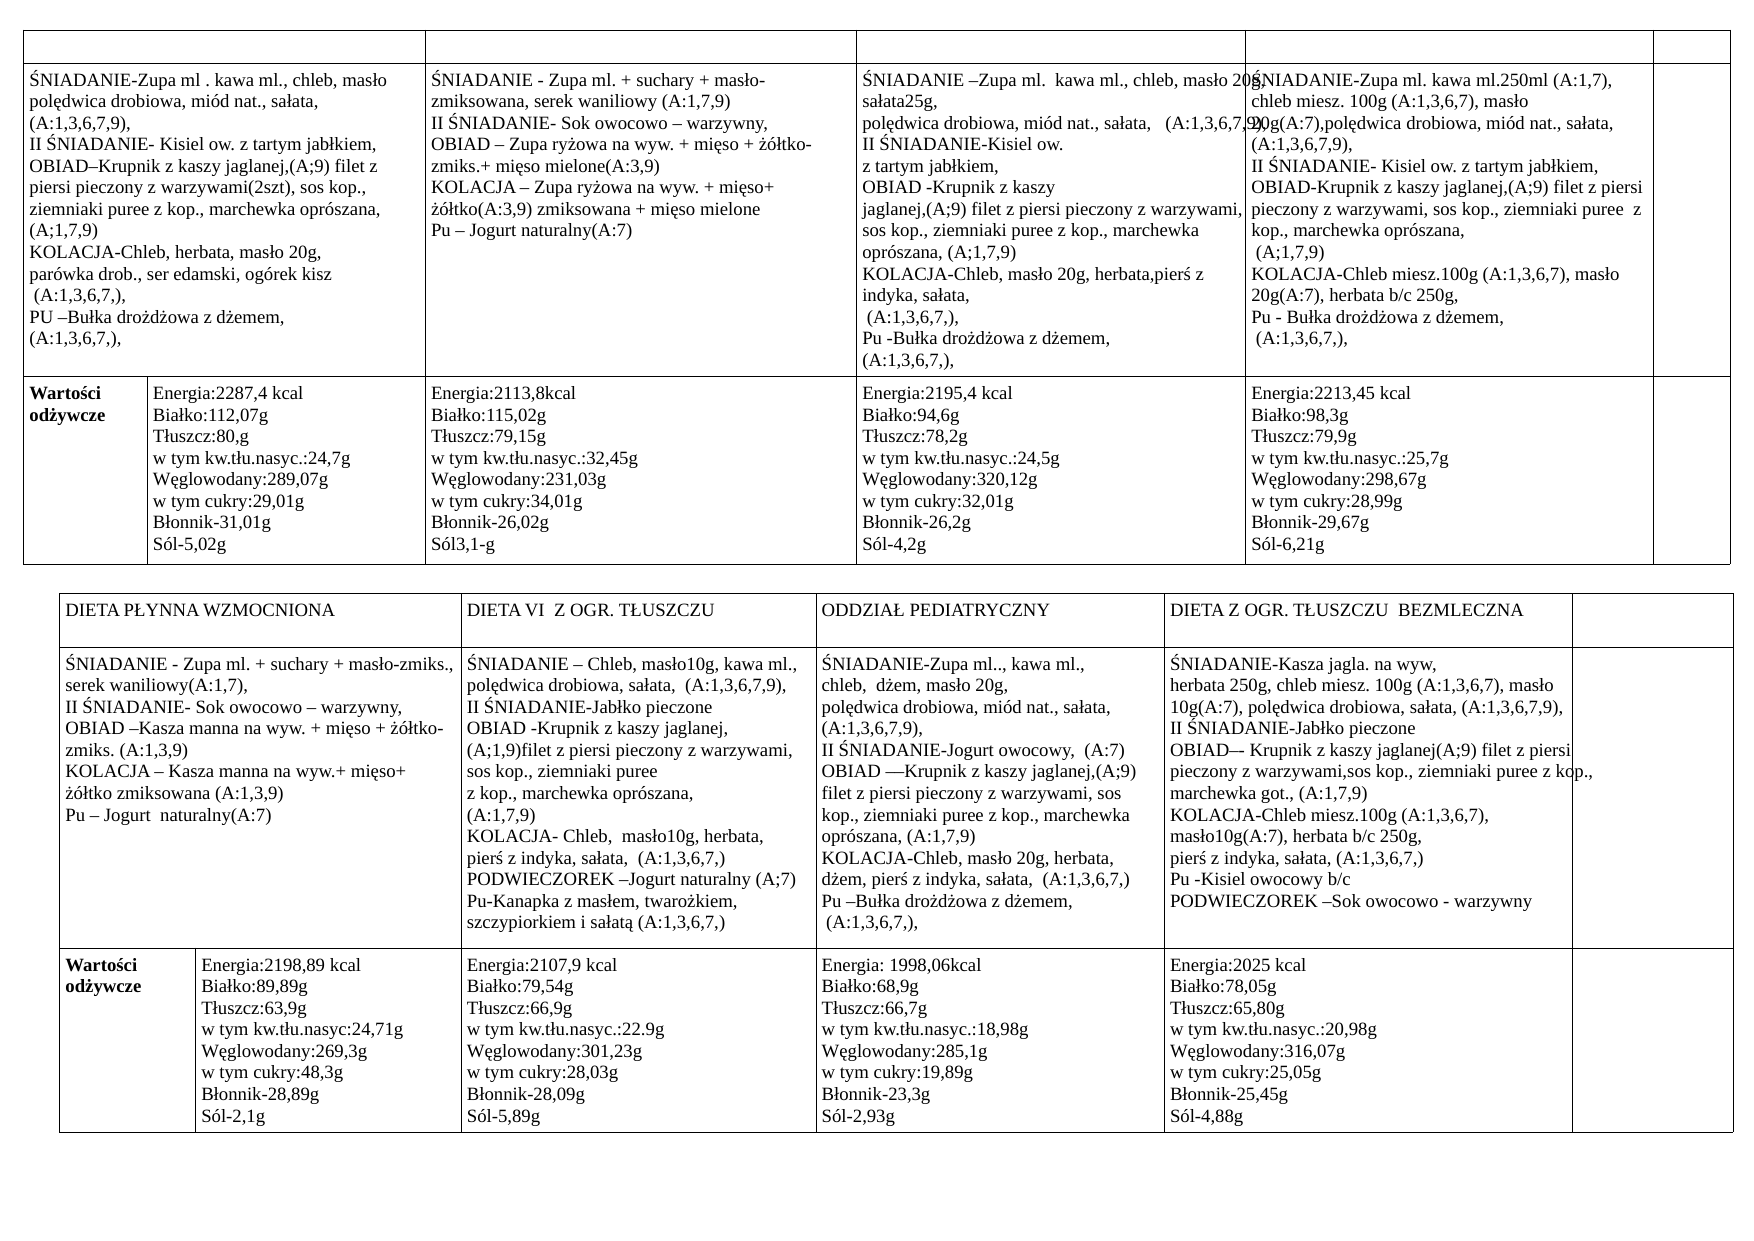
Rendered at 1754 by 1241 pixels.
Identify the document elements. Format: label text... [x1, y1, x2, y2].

table_header DIETA Z OGR. TŁUSZCZU BEZMLECZNA [1165, 594, 1572, 647]
table_cell ŚNIADANIE-Kasza jagla. na wyw, herbata 250g, chleb miesz. 100g (A:1,3,6,7), masło 10g(A:7), polędwica drobiowa, sałata, (A:1,3,6,7,9), II ŚNIADANIE-Jabłko pieczone OBIAD–- Krupnik z kaszy jaglanej(A;9) filet z piersi pieczony z warzywami,sos kop., ziemniaki puree z kop., marchewka got., (A:1,7,9) KOLACJA-Chleb miesz.100g (A:1,3,6,7), masło10g(A:7), herbata b/c 250g, pierś z indyka, sałata, (A:1,3,6,7,) Pu -Kisiel owocowy b/c PODWIECZOREK –Sok owocowo - warzywny [1165, 648, 1572, 948]
table_cell [1654, 64, 1730, 376]
table_cell [1573, 648, 1733, 948]
table_header [24, 31, 425, 63]
table_cell ŚNIADANIE - Zupa ml. + suchary + masło-zmiks., serek waniliowy(A:1,7), II ŚNIADANIE- Sok owocowo – warzywny, OBIAD –Kasza manna na wyw. + mięso + żółtko- zmiks. (A:1,3,9) KOLACJA – Kasza manna na wyw.+ mięso+ żółtko zmiksowana (A:1,3,9) Pu – Jogurt naturalny(A:7) [60, 648, 461, 948]
table_cell Energia:2198,89 kcal Białko:89,89g Tłuszcz:63,9g w tym kw.tłu.nasyc:24,71g Węglowodany:269,3g w tym cukry:48,3g Błonnik-28,89g Sól-2,1g [196, 949, 461, 1132]
table_cell ŚNIADANIE-Zupa ml.., kawa ml., chleb, dżem, masło 20g, polędwica drobiowa, miód nat., sałata, (A:1,3,6,7,9), II ŚNIADANIE-Jogurt owocowy, (A:7) OBIAD ––Krupnik z kaszy jaglanej,(A;9) filet z piersi pieczony z warzywami, sos kop., ziemniaki puree z kop., marchewka oprószana, (A:1,7,9) KOLACJA-Chleb, masło 20g, herbata, dżem, pierś z indyka, sałata, (A:1,3,6,7,) Pu –Bułka drożdżowa z dżemem, (A:1,3,6,7,), [817, 648, 1164, 948]
table_cell [1654, 377, 1730, 564]
table_header [426, 31, 856, 63]
table_header DIETA VI Z OGR. TŁUSZCZU [462, 594, 816, 647]
table_cell Energia:2025 kcal Białko:78,05g Tłuszcz:65,80g w tym kw.tłu.nasyc.:20,98g Węglowodany:316,07g w tym cukry:25,05g Błonnik-25,45g Sól-4,88g [1165, 949, 1572, 1132]
table_header [1246, 31, 1653, 63]
table_cell ŚNIADANIE – Chleb, masło10g, kawa ml., polędwica drobiowa, sałata, (A:1,3,6,7,9), II ŚNIADANIE-Jabłko pieczone OBIAD -Krupnik z kaszy jaglanej, (A;1,9)filet z piersi pieczony z warzywami, sos kop., ziemniaki puree z kop., marchewka oprószana, (A:1,7,9) KOLACJA- Chleb, masło10g, herbata, pierś z indyka, sałata, (A:1,3,6,7,) PODWIECZOREK –Jogurt naturalny (A;7) Pu-Kanapka z masłem, twarożkiem, szczypiorkiem i sałatą (A:1,3,6,7,) [462, 648, 816, 948]
table_cell ŚNIADANIE-Zupa ml . kawa ml., chleb, masło polędwica drobiowa, miód nat., sałata, (A:1,3,6,7,9), II ŚNIADANIE- Kisiel ow. z tartym jabłkiem, OBIAD–Krupnik z kaszy jaglanej,(A;9) filet z piersi pieczony z warzywami(2szt), sos kop., ziemniaki puree z kop., marchewka oprószana, (A;1,7,9) KOLACJA-Chleb, herbata, masło 20g, parówka drob., ser edamski, ogórek kisz (A:1,3,6,7,), PU –Bułka drożdżowa z dżemem, (A:1,3,6,7,), [24, 64, 425, 376]
table_cell Energia:2113,8kcal Białko:115,02g Tłuszcz:79,15g w tym kw.tłu.nasyc.:32,45g Węglowodany:231,03g w tym cukry:34,01g Błonnik-26,02g Sól3,1-g [426, 377, 856, 564]
table_cell [1573, 949, 1733, 1132]
table_cell Wartości odżywcze [24, 377, 147, 564]
table_cell Energia:2107,9 kcal Białko:79,54g Tłuszcz:66,9g w tym kw.tłu.nasyc.:22.9g Węglowodany:301,23g w tym cukry:28,03g Błonnik-28,09g Sól-5,89g [462, 949, 816, 1132]
table_cell ŚNIADANIE - Zupa ml. + suchary + masło-zmiksowana, serek waniliowy (A:1,7,9) II ŚNIADANIE- Sok owocowo – warzywny, OBIAD – Zupa ryżowa na wyw. + mięso + żółtko- zmiks.+ mięso mielone(A:3,9) KOLACJA – Zupa ryżowa na wyw. + mięso+ żółtko(A:3,9) zmiksowana + mięso mielone Pu – Jogurt naturalny(A:7) [426, 64, 856, 376]
table_header [1573, 594, 1733, 647]
table_cell ŚNIADANIE –Zupa ml. kawa ml., chleb, masło 20g, sałata25g, polędwica drobiowa, miód nat., sałata, (A:1,3,6,7,9), II ŚNIADANIE-Kisiel ow. z tartym jabłkiem, OBIAD -Krupnik z kaszy jaglanej,(A;9) filet z piersi pieczony z warzywami, sos kop., ziemniaki puree z kop., marchewka oprószana, (A;1,7,9) KOLACJA-Chleb, masło 20g, herbata,pierś z indyka, sałata, (A:1,3,6,7,), Pu -Bułka drożdżowa z dżemem, (A:1,3,6,7,), [857, 64, 1245, 376]
table_cell Energia:2287,4 kcal Białko:112,07g Tłuszcz:80,g w tym kw.tłu.nasyc.:24,7g Węglowodany:289,07g w tym cukry:29,01g Błonnik-31,01g Sól-5,02g [148, 377, 425, 564]
table_cell Energia:2195,4 kcal Białko:94,6g Tłuszcz:78,2g w tym kw.tłu.nasyc.:24,5g Węglowodany:320,12g w tym cukry:32,01g Błonnik-26,2g Sól-4,2g [857, 377, 1245, 564]
table_cell ŚNIADANIE-Zupa ml. kawa ml.250ml (A:1,7), chleb miesz. 100g (A:1,3,6,7), masło 20g(A:7),polędwica drobiowa, miód nat., sałata, (A:1,3,6,7,9), II ŚNIADANIE- Kisiel ow. z tartym jabłkiem, OBIAD-Krupnik z kaszy jaglanej,(A;9) filet z piersi pieczony z warzywami, sos kop., ziemniaki puree z kop., marchewka oprószana, (A;1,7,9) KOLACJA-Chleb miesz.100g (A:1,3,6,7), masło 20g(A:7), herbata b/c 250g, Pu - Bułka drożdżowa z dżemem, (A:1,3,6,7,), [1246, 64, 1653, 376]
table_header ODDZIAŁ PEDIATRYCZNY [817, 594, 1164, 647]
table_cell Energia: 1998,06kcal Białko:68,9g Tłuszcz:66,7g w tym kw.tłu.nasyc.:18,98g Węglowodany:285,1g w tym cukry:19,89g Błonnik-23,3g Sól-2,93g [817, 949, 1164, 1132]
table_cell Wartości odżywcze [60, 949, 195, 1132]
table_header [1654, 31, 1730, 63]
table_header DIETA PŁYNNA WZMOCNIONA [60, 594, 461, 647]
table_header [857, 31, 1245, 63]
table_cell Energia:2213,45 kcal Białko:98,3g Tłuszcz:79,9g w tym kw.tłu.nasyc.:25,7g Węglowodany:298,67g w tym cukry:28,99g Błonnik-29,67g Sól-6,21g [1246, 377, 1653, 564]
